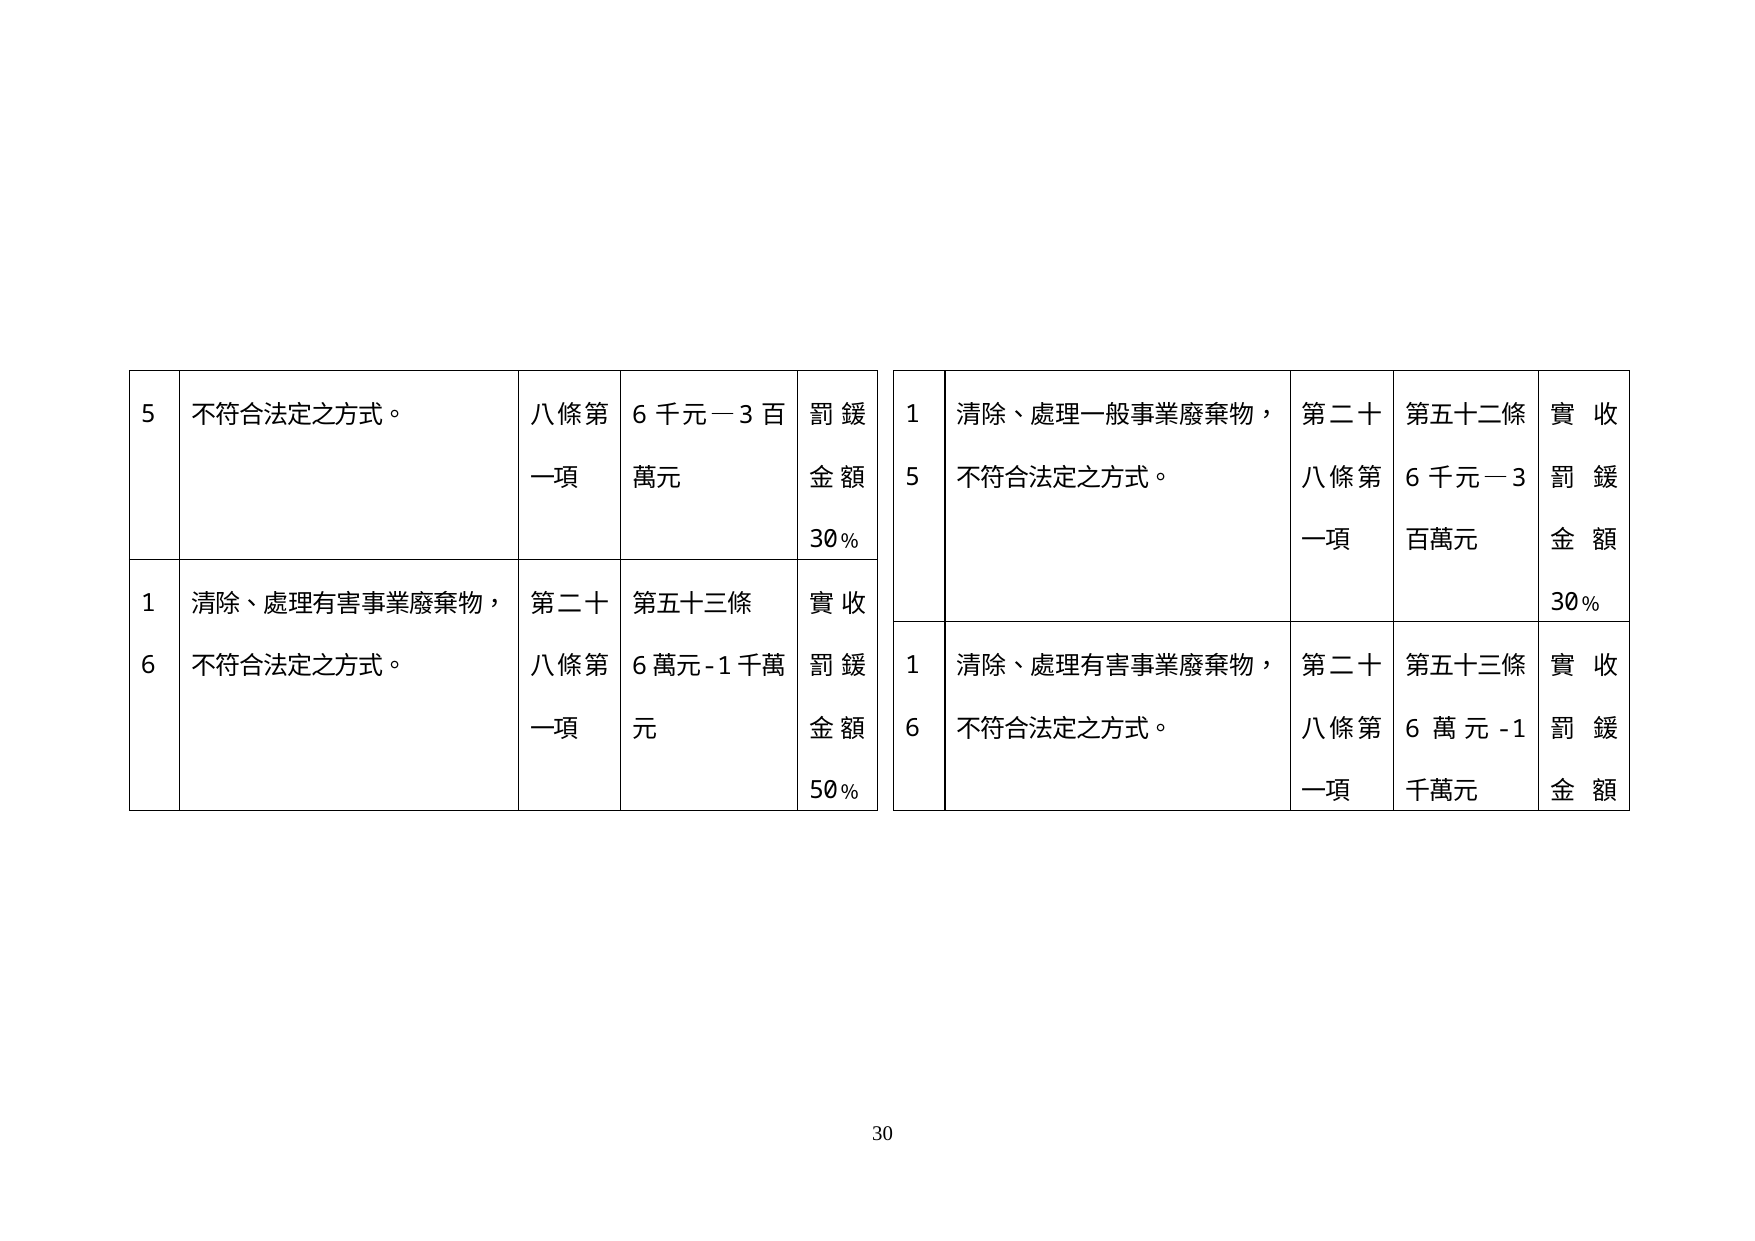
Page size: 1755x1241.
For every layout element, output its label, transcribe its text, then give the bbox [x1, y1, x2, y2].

table_cell 第五十三條 6萬元-1千萬元 [1394, 622, 1538, 810]
table_cell 清除、處理有害事業廢棄物，不符合法定之方式。 [180, 560, 518, 810]
table_cell 罰鍰金額30﹪ [798, 371, 877, 559]
table_cell 實收罰鍰金額50﹪ [798, 560, 877, 810]
table_cell 第二十八條第一項 [519, 560, 620, 810]
table_header [118, 370, 129, 811]
table_cell 16 [894, 622, 944, 810]
table_header [1630, 370, 1635, 811]
table_cell 清除、處理一般事業廢棄物，不符合法定之方式。 [946, 371, 1290, 621]
table_header [882, 370, 893, 811]
table_header [878, 370, 882, 811]
table_cell 第二十八條第一項 [1291, 622, 1393, 810]
table_cell 實收罰鍰金額30﹪ [1539, 371, 1629, 621]
table_cell 6千元—3百萬元 [621, 371, 797, 559]
table_cell 第五十三條 6萬元-1千萬元 [621, 560, 797, 810]
table_cell 實收罰鍰金額 [1539, 622, 1629, 810]
table_cell 第二十八條第一項 [1291, 371, 1393, 621]
table_cell 不符合法定之方式。 [180, 371, 518, 559]
table_cell 八條第一項 [519, 371, 620, 559]
table_cell 第五十二條 6千元—3百萬元 [1394, 371, 1538, 621]
table_cell 清除、處理有害事業廢棄物，不符合法定之方式。 [946, 622, 1290, 810]
table_cell 16 [130, 560, 179, 810]
table_cell 5 [130, 371, 179, 559]
table_cell 15 [894, 371, 944, 621]
